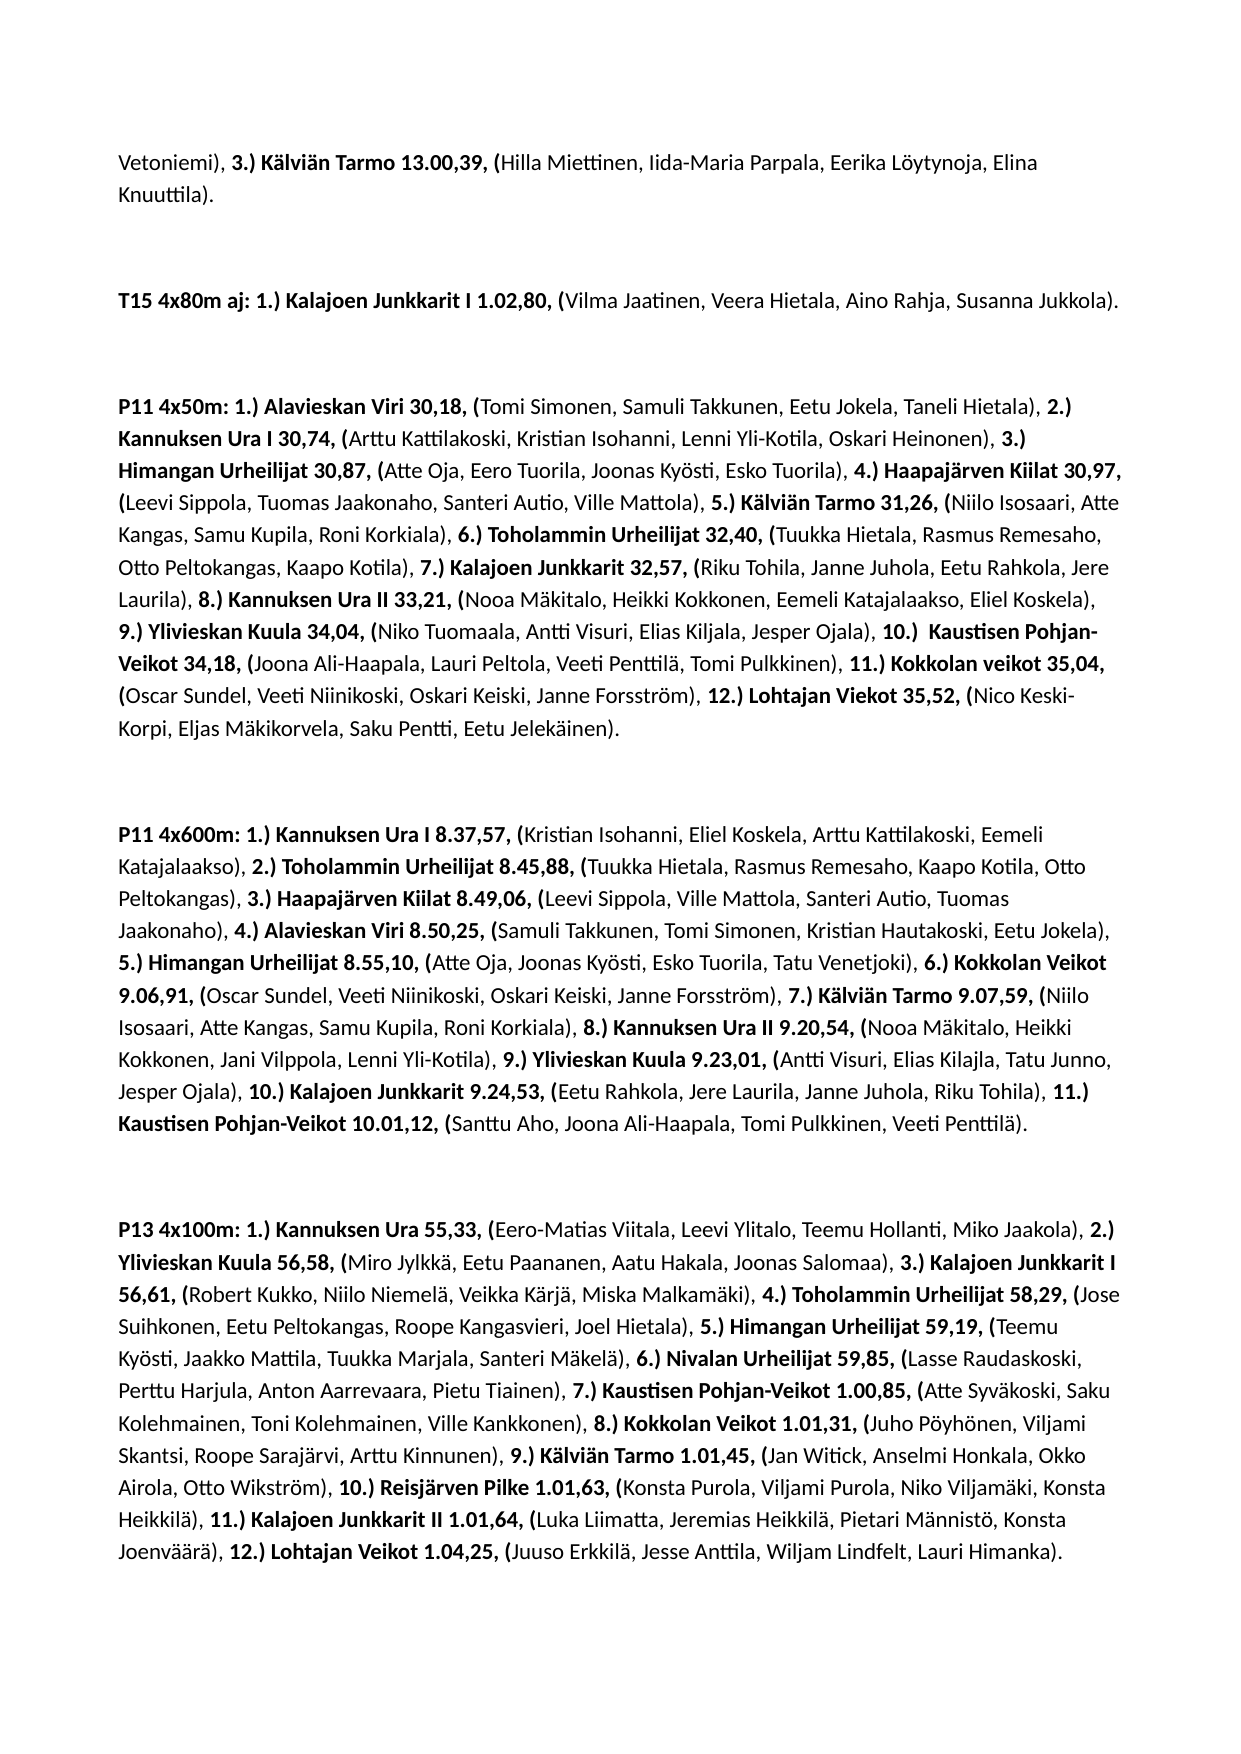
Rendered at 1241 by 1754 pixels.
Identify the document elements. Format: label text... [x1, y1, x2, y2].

text P11 4x50m: 1.) Alavieskan Viri 30,18, (Tomi Simonen, Samuli Takkunen, Eetu Jokela, Taneli Hietala), 2.) Kannuksen Ura I 30,74, (Arttu Kattilakoski, Kristian Isohanni, Lenni Yli-Kotila, Oskari Heinonen), 3.) Himangan Urheilijat 30,87, (Atte Oja, Eero Tuorila, Joonas Kyösti, Esko Tuorila), 4.) Haapajärven Kiilat 30,97, (Leevi Sippola, Tuomas Jaakonaho, Santeri Autio, Ville Mattola), 5.) Kälviän Tarmo 31,26, (Niilo Isosaari, Atte Kangas, Samu Kupila, Roni Korkiala), 6.) Toholammin Urheilijat 32,40, (Tuukka Hietala, Rasmus Remesaho, Otto Peltokangas, Kaapo Kotila), 7.) Kalajoen Junkkarit 32,57, (Riku Tohila, Janne Juhola, Eetu Rahkola, Jere Laurila), 8.) Kannuksen Ura II 33,21, (Nooa Mäkitalo, Heikki Kokkonen, Eemeli Katajalaakso, Eliel Koskela), 9.) Ylivieskan Kuula 34,04, (Niko Tuomaala, Antti Visuri, Elias Kiljala, Jesper Ojala), 10.) Kaustisen Pohjan-Veikot 34,18, (Joona Ali-Haapala, Lauri Peltola, Veeti Penttilä, Tomi Pulkkinen), 11.) Kokkolan veikot 35,04, (Oscar Sundel, Veeti Niinikoski, Oskari Keiski, Janne Forsström), 12.) Lohtajan Viekot 35,52, (Nico Keski-Korpi, Eljas Mäkikorvela, Saku Pentti, Eetu Jelekäinen). [118, 392, 1122, 742]
text P11 4x600m: 1.) Kannuksen Ura I 8.37,57, (Kristian Isohanni, Eliel Koskela, Arttu Kattilakoski, Eemeli Katajalaakso), 2.) Toholammin Urheilijat 8.45,88, (Tuukka Hietala, Rasmus Remesaho, Kaapo Kotila, Otto Peltokangas), 3.) Haapajärven Kiilat 8.49,06, (Leevi Sippola, Ville Mattola, Santeri Autio, Tuomas Jaakonaho), 4.) Alavieskan Viri 8.50,25, (Samuli Takkunen, Tomi Simonen, Kristian Hautakoski, Eetu Jokela), 5.) Himangan Urheilijat 8.55,10, (Atte Oja, Joonas Kyösti, Esko Tuorila, Tatu Venetjoki), 6.) Kokkolan Veikot 9.06,91, (Oscar Sundel, Veeti Niinikoski, Oskari Keiski, Janne Forsström), 7.) Kälviän Tarmo 9.07,59, (Niilo Isosaari, Atte Kangas, Samu Kupila, Roni Korkiala), 8.) Kannuksen Ura II 9.20,54, (Nooa Mäkitalo, Heikki Kokkonen, Jani Vilppola, Lenni Yli-Kotila), 9.) Ylivieskan Kuula 9.23,01, (Antti Visuri, Elias Kilajla, Tatu Junno, Jesper Ojala), 10.) Kalajoen Junkkarit 9.24,53, (Eetu Rahkola, Jere Laurila, Janne Juhola, Riku Tohila), 11.) Kaustisen Pohjan-Veikot 10.01,12, (Santtu Aho, Joona Ali-Haapala, Tomi Pulkkinen, Veeti Penttilä). [118, 820, 1122, 1137]
text Vetoniemi), 3.) Kälviän Tarmo 13.00,39, (Hilla Miettinen, Iida-Maria Parpala, Eerika Löytynoja, Elina Knuuttila). [118, 148, 1122, 208]
text P13 4x100m: 1.) Kannuksen Ura 55,33, (Eero-Matias Viitala, Leevi Ylitalo, Teemu Hollanti, Miko Jaakola), 2.) Ylivieskan Kuula 56,58, (Miro Jylkkä, Eetu Paananen, Aatu Hakala, Joonas Salomaa), 3.) Kalajoen Junkkarit I 56,61, (Robert Kukko, Niilo Niemelä, Veikka Kärjä, Miska Malkamäki), 4.) Toholammin Urheilijat 58,29, (Jose Suihkonen, Eetu Peltokangas, Roope Kangasvieri, Joel Hietala), 5.) Himangan Urheilijat 59,19, (Teemu Kyösti, Jaakko Mattila, Tuukka Marjala, Santeri Mäkelä), 6.) Nivalan Urheilijat 59,85, (Lasse Raudaskoski, Perttu Harjula, Anton Aarrevaara, Pietu Tiainen), 7.) Kaustisen Pohjan-Veikot 1.00,85, (Atte Syväkoski, Saku Kolehmainen, Toni Kolehmainen, Ville Kankkonen), 8.) Kokkolan Veikot 1.01,31, (Juho Pöyhönen, Viljami Skantsi, Roope Sarajärvi, Arttu Kinnunen), 9.) Kälviän Tarmo 1.01,45, (Jan Witick, Anselmi Honkala, Okko Airola, Otto Wikström), 10.) Reisjärven Pilke 1.01,63, (Konsta Purola, Viljami Purola, Niko Viljamäki, Konsta Heikkilä), 11.) Kalajoen Junkkarit II 1.01,64, (Luka Liimatta, Jeremias Heikkilä, Pietari Männistö, Konsta Joenväärä), 12.) Lohtajan Veikot 1.04,25, (Juuso Erkkilä, Jesse Anttila, Wiljam Lindfelt, Lauri Himanka). [118, 1216, 1122, 1565]
text T15 4x80m aj: 1.) Kalajoen Junkkarit I 1.02,80, (Vilma Jaatinen, Veera Hietala, Aino Rahja, Susanna Jukkola). [118, 286, 1122, 314]
